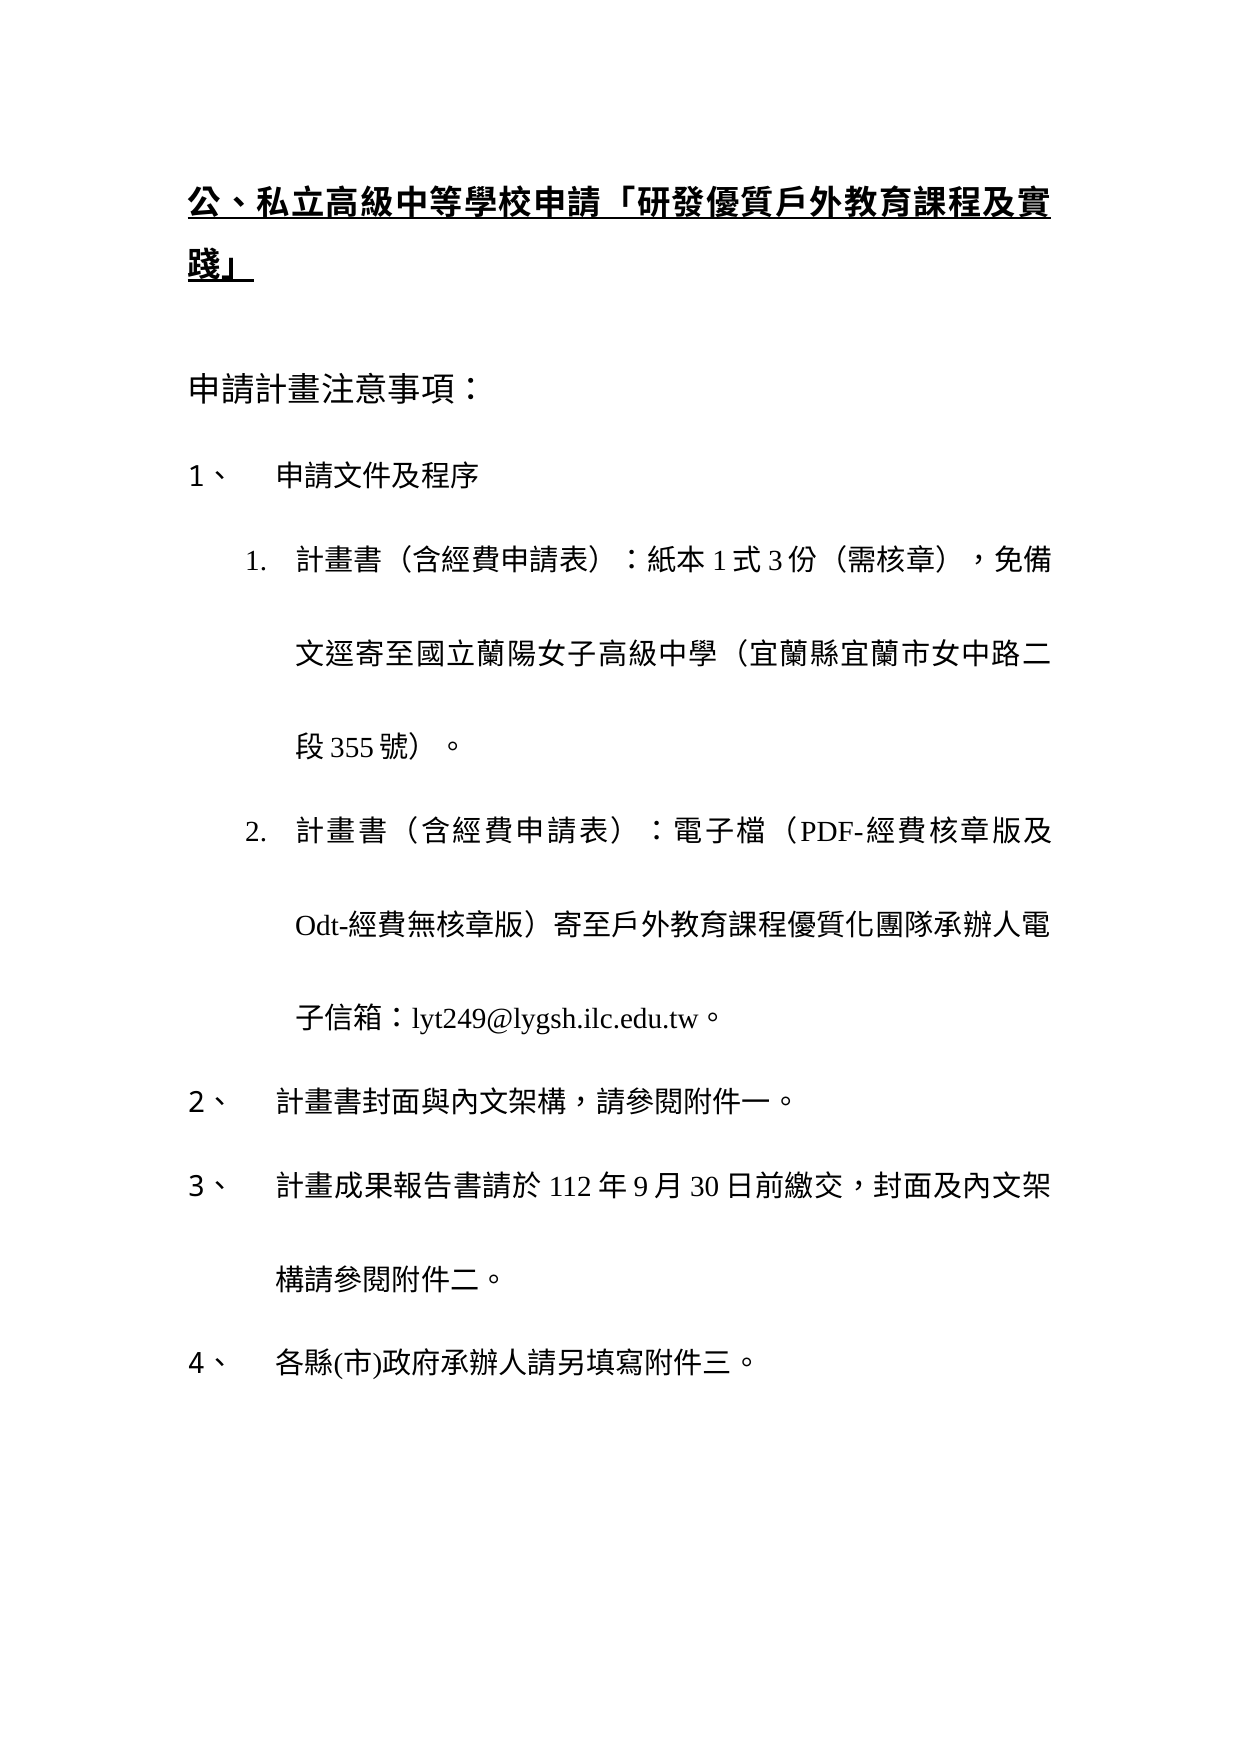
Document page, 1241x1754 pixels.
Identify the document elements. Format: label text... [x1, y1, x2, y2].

list 計畫書封面與內文架構，請參閱附件一。 [187, 1058, 1053, 1121]
list 計畫書（含經費申請表）：紙本1式3份（需核章），免備文逕寄至國立蘭陽女子高級中學（宜蘭縣宜蘭市女中路二段355號）。 [245, 516, 1053, 766]
list 計畫書（含經費申請表）：電子檔（PDF-經費核章版及Odt-經費無核章版）寄至戶外教育課程優質化團隊承辦人電子信箱：lyt249@lygsh.ilc.edu.tw。 [245, 787, 1053, 1037]
list 計畫成果報告書請於112年9月30日前繳交，封面及內文架構請參閱附件二。 [187, 1142, 1053, 1298]
list 申請文件及程序 [187, 432, 1053, 495]
list 各縣(市)政府承辦人請另填寫附件三。 [187, 1319, 1053, 1382]
text 申請計畫注意事項： [187, 346, 1053, 408]
text 公、私立高級中等學校申請「研發優質戶外教育課程及實踐」 [187, 158, 1053, 283]
